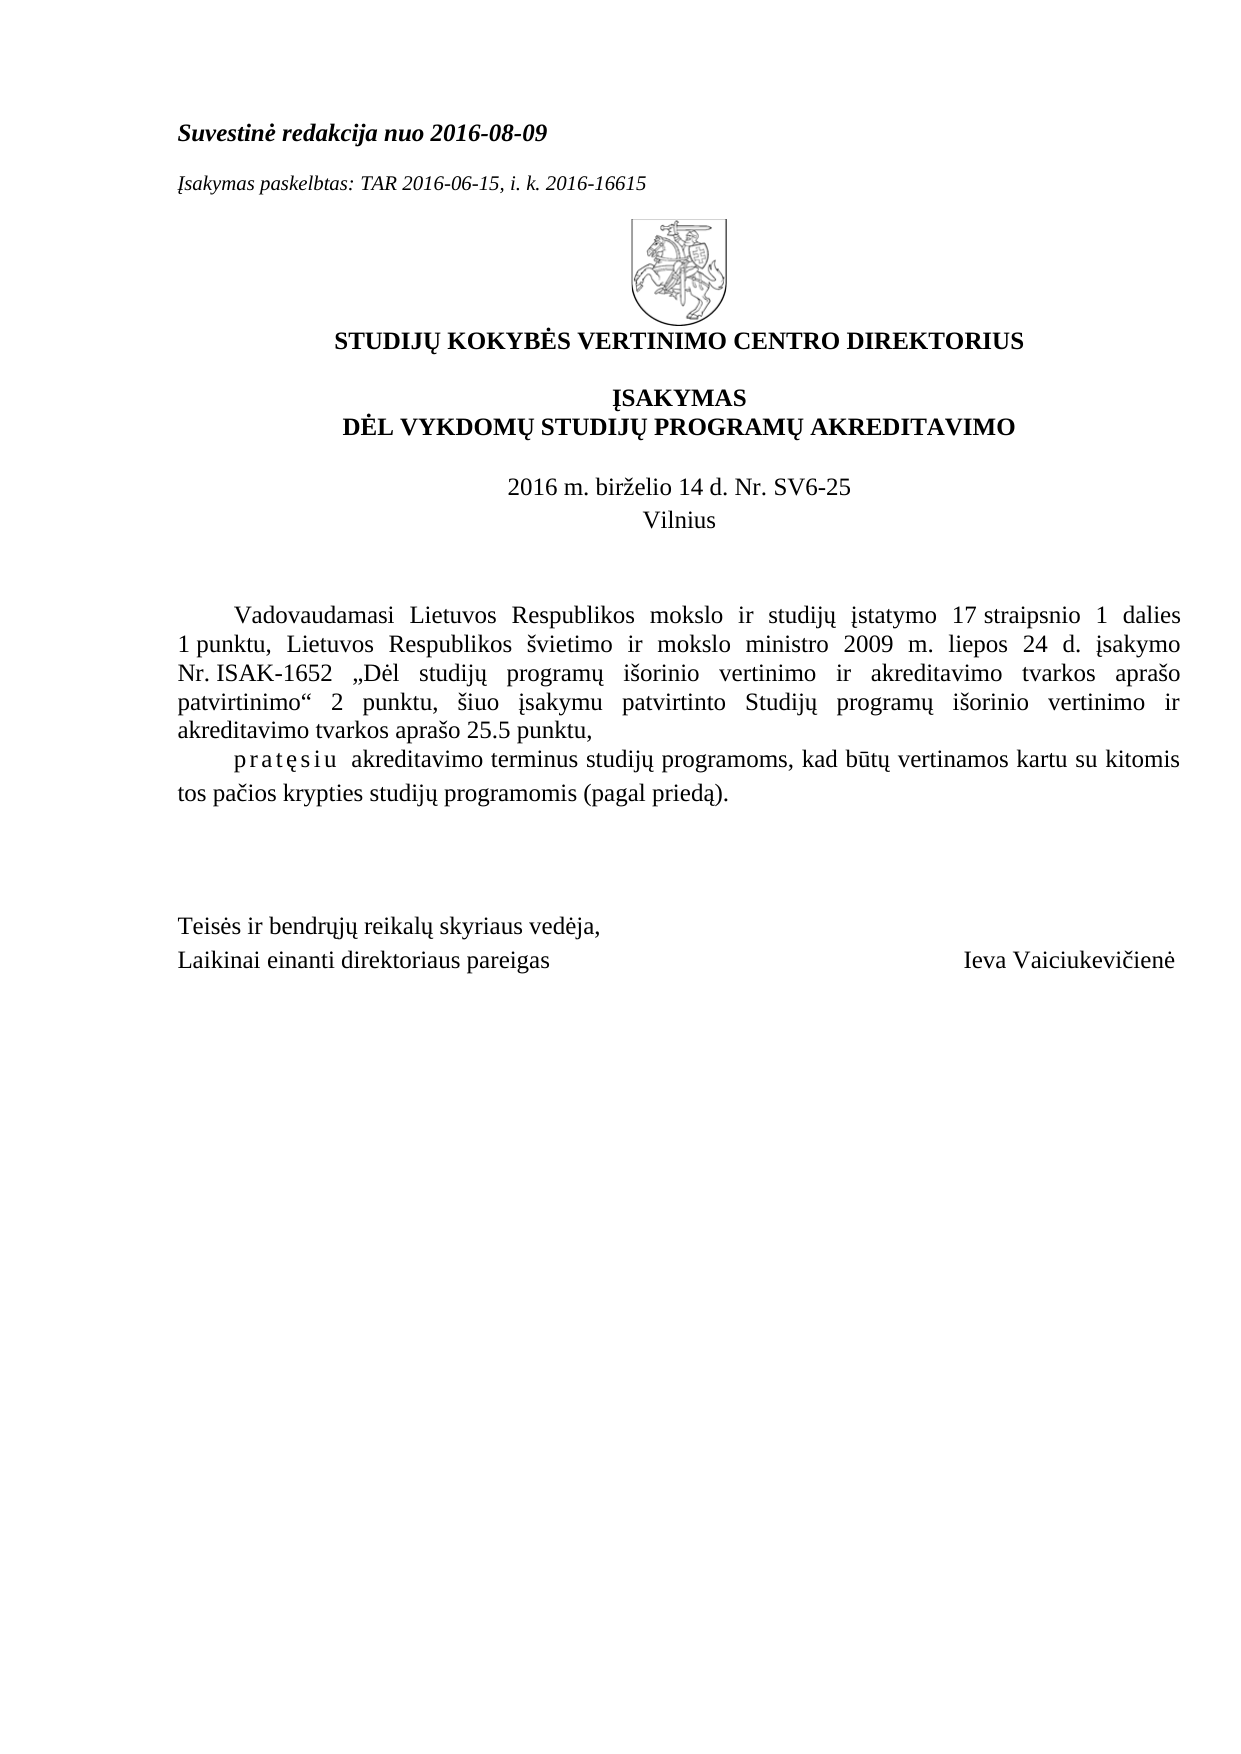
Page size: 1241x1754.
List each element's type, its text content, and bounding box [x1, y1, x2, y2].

text STUDIJŲ KOKYBĖS VERTINIMO CENTRO DIREKTORIUS [177, 326, 1181, 355]
text Įsakymas paskelbtas: TAR 2016-06-15, i. k. 2016-16615 [177, 171, 1181, 195]
text Suvestinė redakcija nuo 2016-08-09 [177, 118, 1181, 147]
text Laikinai einanti direktoriaus pareigas Ieva Vaiciukevičienė [177, 945, 1181, 973]
text Vilnius [177, 505, 1181, 534]
text Teisės ir bendrųjų reikalų skyriaus vedėja, [177, 911, 1181, 940]
text 2016 m. birželio 14 d. Nr. SV6-25 [177, 472, 1181, 501]
text Vadovaudamasi Lietuvos Respublikos mokslo ir studijų įstatymo 17 straipsnio 1 dalies 1 punktu, Lietuvos Respublikos švietimo ir mokslo ministro 2009 m. liepos 24 d. įsakymo Nr. ISAK-1652 „Dėl studijų programų išorinio vertinimo ir akreditavimo tvarkos aprašo patvirtinimo“ 2 punktu, šiuo įsakymu patvirtinto Studijų programų išorinio vertinimo ir akreditavimo tvarkos aprašo 25.5 punktu, [177, 601, 1181, 744]
text pratęsiu akreditavimo terminus studijų programoms, kad būtų vertinamos kartu su kitomis tos pačios krypties studijų programomis (pagal priedą). [177, 744, 1181, 807]
text ĮSAKYMAS [177, 383, 1181, 412]
text DĖL VYKDOMŲ STUDIJŲ PROGRAMŲ AKREDITAVIMO [177, 412, 1181, 441]
